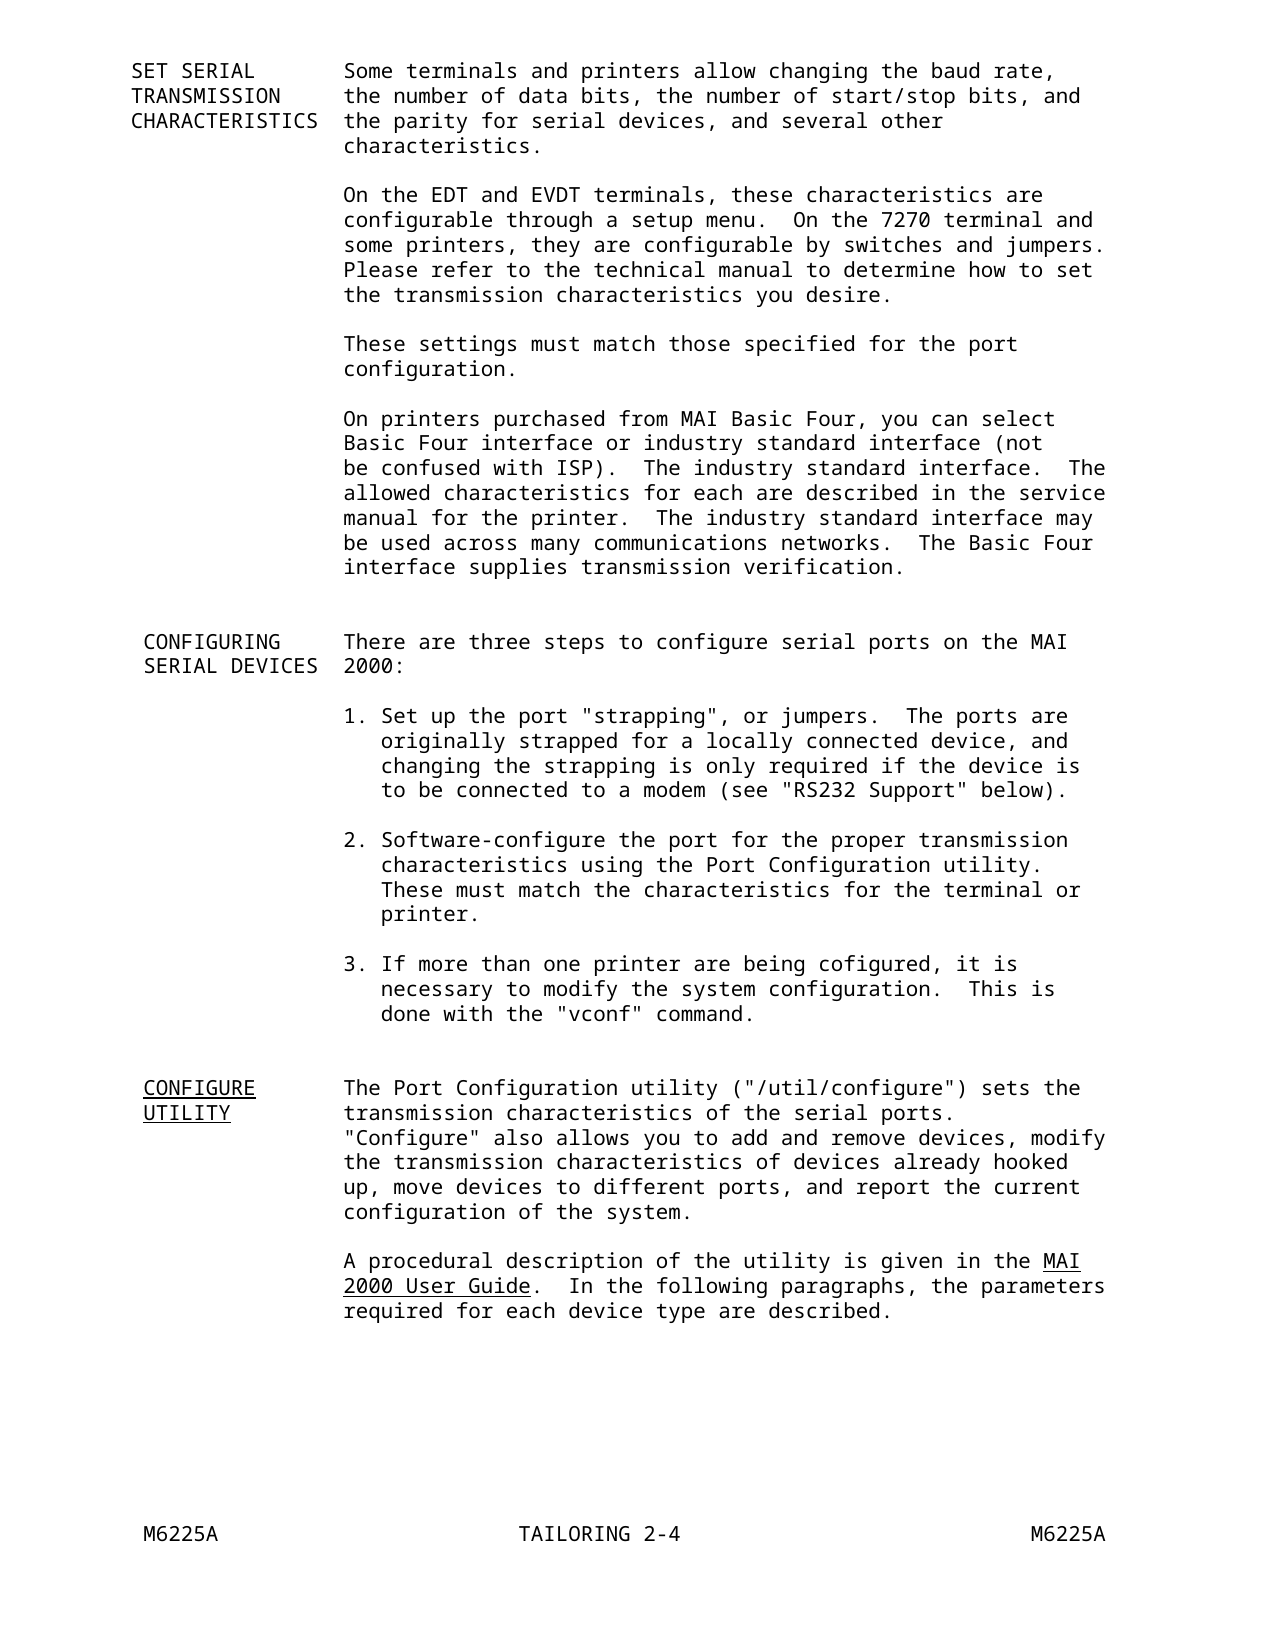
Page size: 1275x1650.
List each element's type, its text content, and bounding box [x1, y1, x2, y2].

text A procedural description of the utility is given in the MAI [118, 1249, 1145, 1274]
text CHARACTERISTICS the parity for serial devices, and several other [118, 109, 1145, 133]
text configuration. [118, 357, 1145, 381]
text Basic Four interface or industry standard interface (not [118, 431, 1145, 456]
text configuration of the system. [118, 1199, 1145, 1224]
text SERIAL DEVICES 2000: [118, 654, 1145, 679]
text changing the strapping is only required if the device is [118, 753, 1145, 778]
text "Configure" also allows you to add and remove devices, modify [118, 1125, 1145, 1150]
text be used across many communications networks. The Basic Four [118, 530, 1145, 555]
text characteristics. [118, 133, 1145, 158]
text some printers, they are configurable by switches and jumpers. [118, 233, 1145, 257]
text On printers purchased from MAI Basic Four, you can select [118, 406, 1145, 431]
text originally strapped for a locally connected device, and [118, 728, 1145, 753]
text 2. Software-configure the port for the proper transmission [118, 828, 1145, 852]
text Please refer to the technical manual to determine how to set [118, 257, 1145, 282]
text to be connected to a modem (see "RS232 Support" below). [118, 778, 1145, 803]
text allowed characteristics for each are described in the service [118, 481, 1145, 505]
text SET SERIAL Some terminals and printers allow changing the baud rate, [118, 59, 1145, 84]
text interface supplies transmission verification. [118, 555, 1145, 580]
text TRANSMISSION the number of data bits, the number of start/stop bits, and [118, 84, 1145, 109]
text UTILITY transmission characteristics of the serial ports. [118, 1100, 1145, 1125]
text configurable through a setup menu. On the 7270 terminal and [118, 208, 1145, 233]
text CONFIGURE The Port Configuration utility ("/util/configure") sets the [118, 1076, 1145, 1100]
text 1. Set up the port "strapping", or jumpers. The ports are [118, 704, 1145, 728]
text CONFIGURING There are three steps to configure serial ports on the MAI [118, 629, 1145, 654]
text On the EDT and EVDT terminals, these characteristics are [118, 183, 1145, 208]
text necessary to modify the system configuration. This is [118, 976, 1145, 1001]
text done with the "vconf" command. [118, 1001, 1145, 1026]
text manual for the printer. The industry standard interface may [118, 505, 1145, 530]
text up, move devices to different ports, and report the current [118, 1175, 1145, 1199]
text 2000 User Guide. In the following paragraphs, the parameters [118, 1274, 1145, 1299]
text 3. If more than one printer are being cofigured, it is [118, 952, 1145, 976]
text These settings must match those specified for the port [118, 332, 1145, 357]
text be confused with ISP). The industry standard interface. The [118, 456, 1145, 481]
text printer. [118, 902, 1145, 927]
text These must match the characteristics for the terminal or [118, 877, 1145, 902]
text required for each device type are described. [118, 1299, 1145, 1323]
text M6225A TAILORING 2-4 M6225A [118, 1522, 1145, 1547]
text the transmission characteristics you desire. [118, 282, 1145, 307]
text the transmission characteristics of devices already hooked [118, 1150, 1145, 1175]
text characteristics using the Port Configuration utility. [118, 852, 1145, 877]
